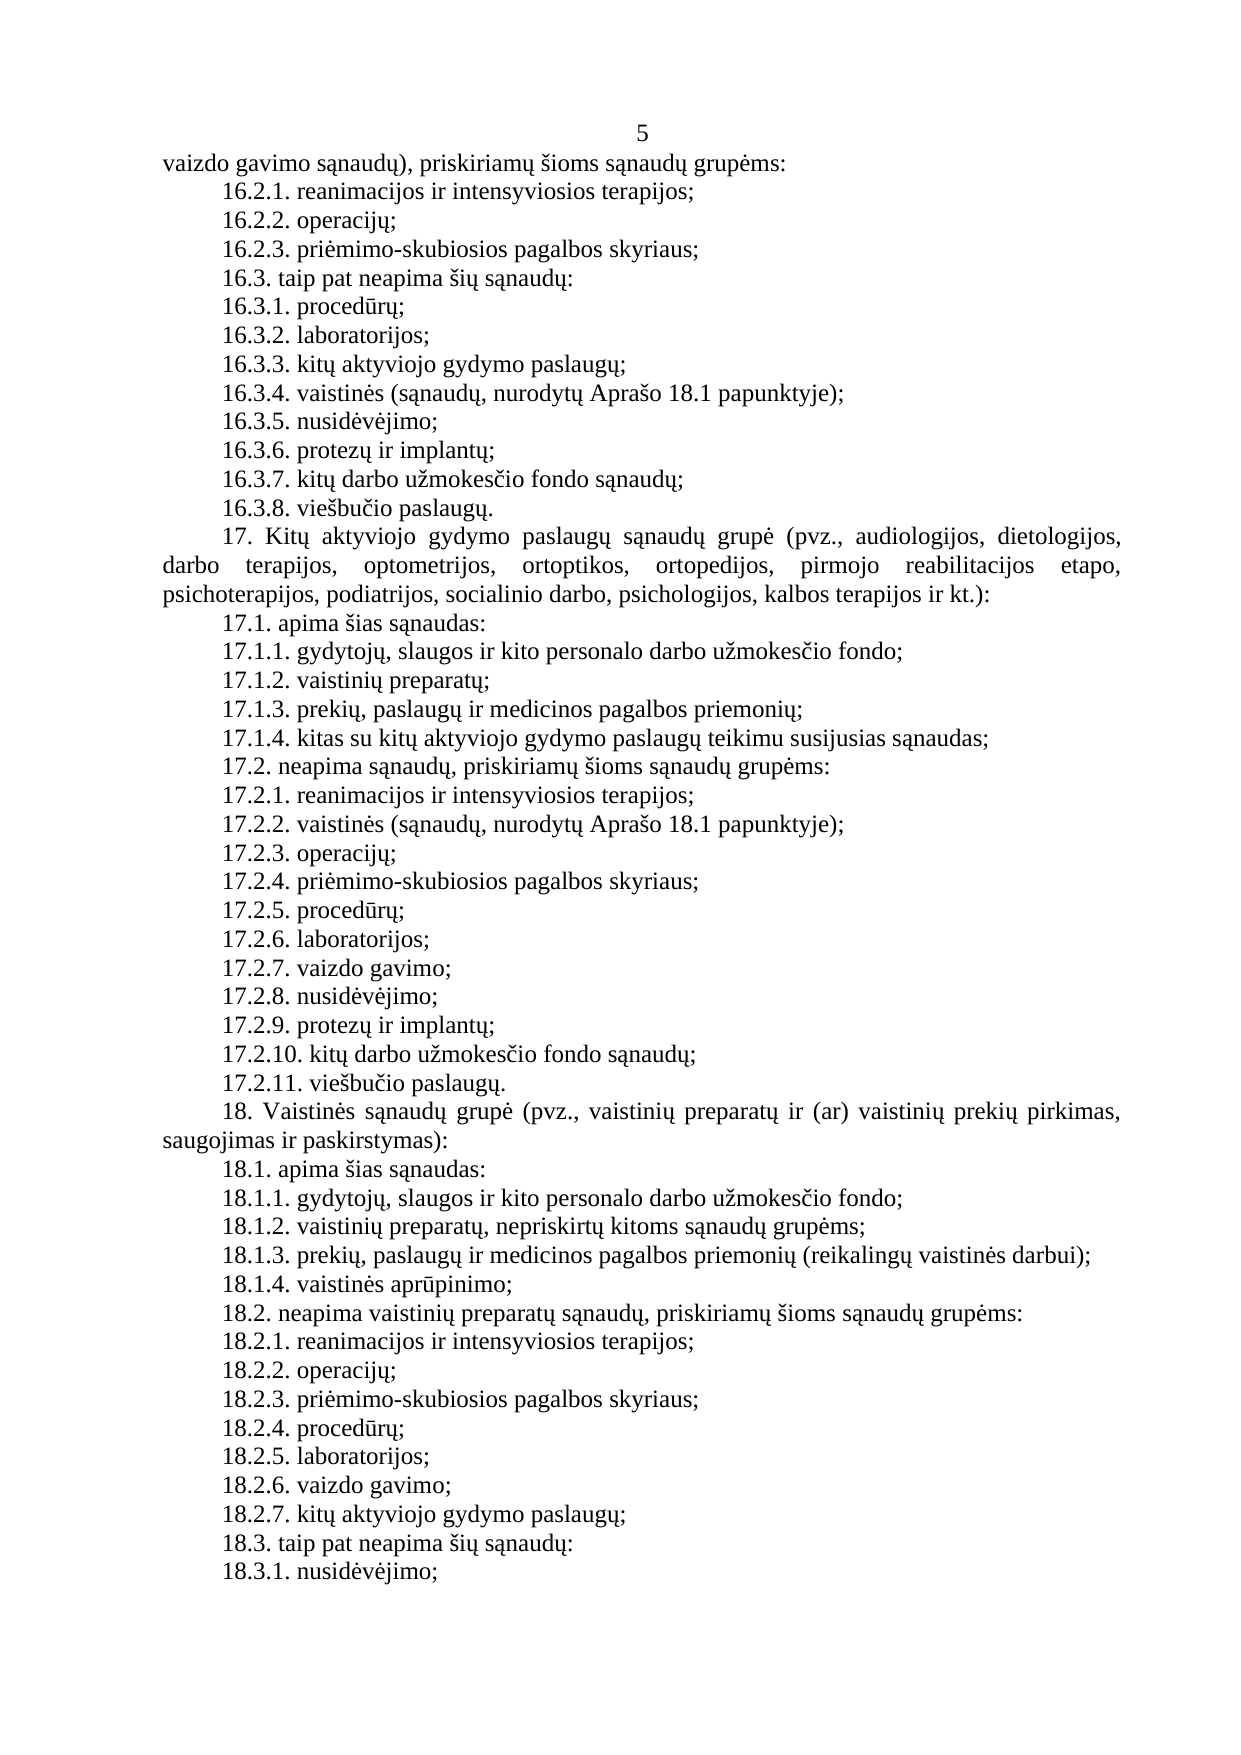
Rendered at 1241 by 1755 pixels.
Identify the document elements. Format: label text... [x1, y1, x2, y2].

text 18.2.4. procedūrų; [162, 1413, 1122, 1441]
text 17.2.10. kitų darbo užmokesčio fondo sąnaudų; [162, 1039, 1122, 1068]
text 18.2.1. reanimacijos ir intensyviosios terapijos; [162, 1326, 1122, 1355]
text 17.2.2. vaistinės (sąnaudų, nurodytų Aprašo 18.1 papunktyje); [162, 809, 1122, 838]
text 17. Kitų aktyviojo gydymo paslaugų sąnaudų grupė (pvz., audiologijos, dietologijos, darbo terapijos, optometrijos, ortoptikos, ortopedijos, pirmojo reabilitacijos etapo, psichoterapijos, podiatrijos, socialinio darbo, psichologijos, kalbos terapijos ir kt.): [162, 521, 1122, 608]
text 16.3. taip pat neapima šių sąnaudų: [162, 263, 1122, 291]
text 16.3.5. nusidėvėjimo; [162, 406, 1122, 435]
text vaizdo gavimo sąnaudų), priskiriamų šioms sąnaudų grupėms: [162, 148, 1122, 176]
text 16.3.3. kitų aktyviojo gydymo paslaugų; [162, 349, 1122, 378]
text 17.2.8. nusidėvėjimo; [162, 981, 1122, 1010]
text 18.2.5. laboratorijos; [162, 1441, 1122, 1470]
text 18.2. neapima vaistinių preparatų sąnaudų, priskiriamų šioms sąnaudų grupėms: [162, 1298, 1122, 1326]
text 18.1.1. gydytojų, slaugos ir kito personalo darbo užmokesčio fondo; [162, 1183, 1122, 1211]
text 18.2.3. priėmimo-skubiosios pagalbos skyriaus; [162, 1384, 1122, 1413]
text 17.2.7. vaizdo gavimo; [162, 953, 1122, 981]
text 18.2.2. operacijų; [162, 1355, 1122, 1384]
text 16.3.6. protezų ir implantų; [162, 435, 1122, 464]
text 18.1. apima šias sąnaudas: [162, 1154, 1122, 1183]
text 17.2.3. operacijų; [162, 838, 1122, 866]
text 17.2.4. priėmimo-skubiosios pagalbos skyriaus; [162, 866, 1122, 895]
text 16.3.1. procedūrų; [162, 291, 1122, 320]
text 18.2.7. kitų aktyviojo gydymo paslaugų; [162, 1499, 1122, 1528]
text 16.2.1. reanimacijos ir intensyviosios terapijos; [162, 176, 1122, 205]
text 17.2.6. laboratorijos; [162, 924, 1122, 953]
text 17.2.11. viešbučio paslaugų. [162, 1068, 1122, 1096]
text 18.2.6. vaizdo gavimo; [162, 1470, 1122, 1499]
text 18.1.2. vaistinių preparatų, nepriskirtų kitoms sąnaudų grupėms; [162, 1211, 1122, 1240]
text 17.2.1. reanimacijos ir intensyviosios terapijos; [162, 780, 1122, 809]
text 17.2.9. protezų ir implantų; [162, 1010, 1122, 1039]
text 18.3. taip pat neapima šių sąnaudų: [162, 1528, 1122, 1556]
text 16.3.8. viešbučio paslaugų. [162, 493, 1122, 521]
text 18. Vaistinės sąnaudų grupė (pvz., vaistinių preparatų ir (ar) vaistinių prekių pirkimas, saugojimas ir paskirstymas): [162, 1096, 1122, 1154]
text 16.3.2. laboratorijos; [162, 320, 1122, 349]
text 17.1.2. vaistinių preparatų; [162, 665, 1122, 694]
text 17.1.3. prekių, paslaugų ir medicinos pagalbos priemonių; [162, 694, 1122, 723]
text 16.3.7. kitų darbo užmokesčio fondo sąnaudų; [162, 464, 1122, 493]
text 17.1.4. kitas su kitų aktyviojo gydymo paslaugų teikimu susijusias sąnaudas; [162, 723, 1122, 751]
text 17.1.1. gydytojų, slaugos ir kito personalo darbo užmokesčio fondo; [162, 636, 1122, 665]
text 18.1.4. vaistinės aprūpinimo; [162, 1269, 1122, 1298]
text 17.2.5. procedūrų; [162, 895, 1122, 924]
text 16.2.3. priėmimo-skubiosios pagalbos skyriaus; [162, 234, 1122, 263]
text 18.1.3. prekių, paslaugų ir medicinos pagalbos priemonių (reikalingų vaistinės darbui); [162, 1240, 1122, 1269]
text 18.3.1. nusidėvėjimo; [162, 1556, 1122, 1585]
text 16.2.2. operacijų; [162, 205, 1122, 234]
text 17.2. neapima sąnaudų, priskiriamų šioms sąnaudų grupėms: [162, 751, 1122, 780]
text 16.3.4. vaistinės (sąnaudų, nurodytų Aprašo 18.1 papunktyje); [162, 378, 1122, 406]
text 17.1. apima šias sąnaudas: [162, 608, 1122, 636]
